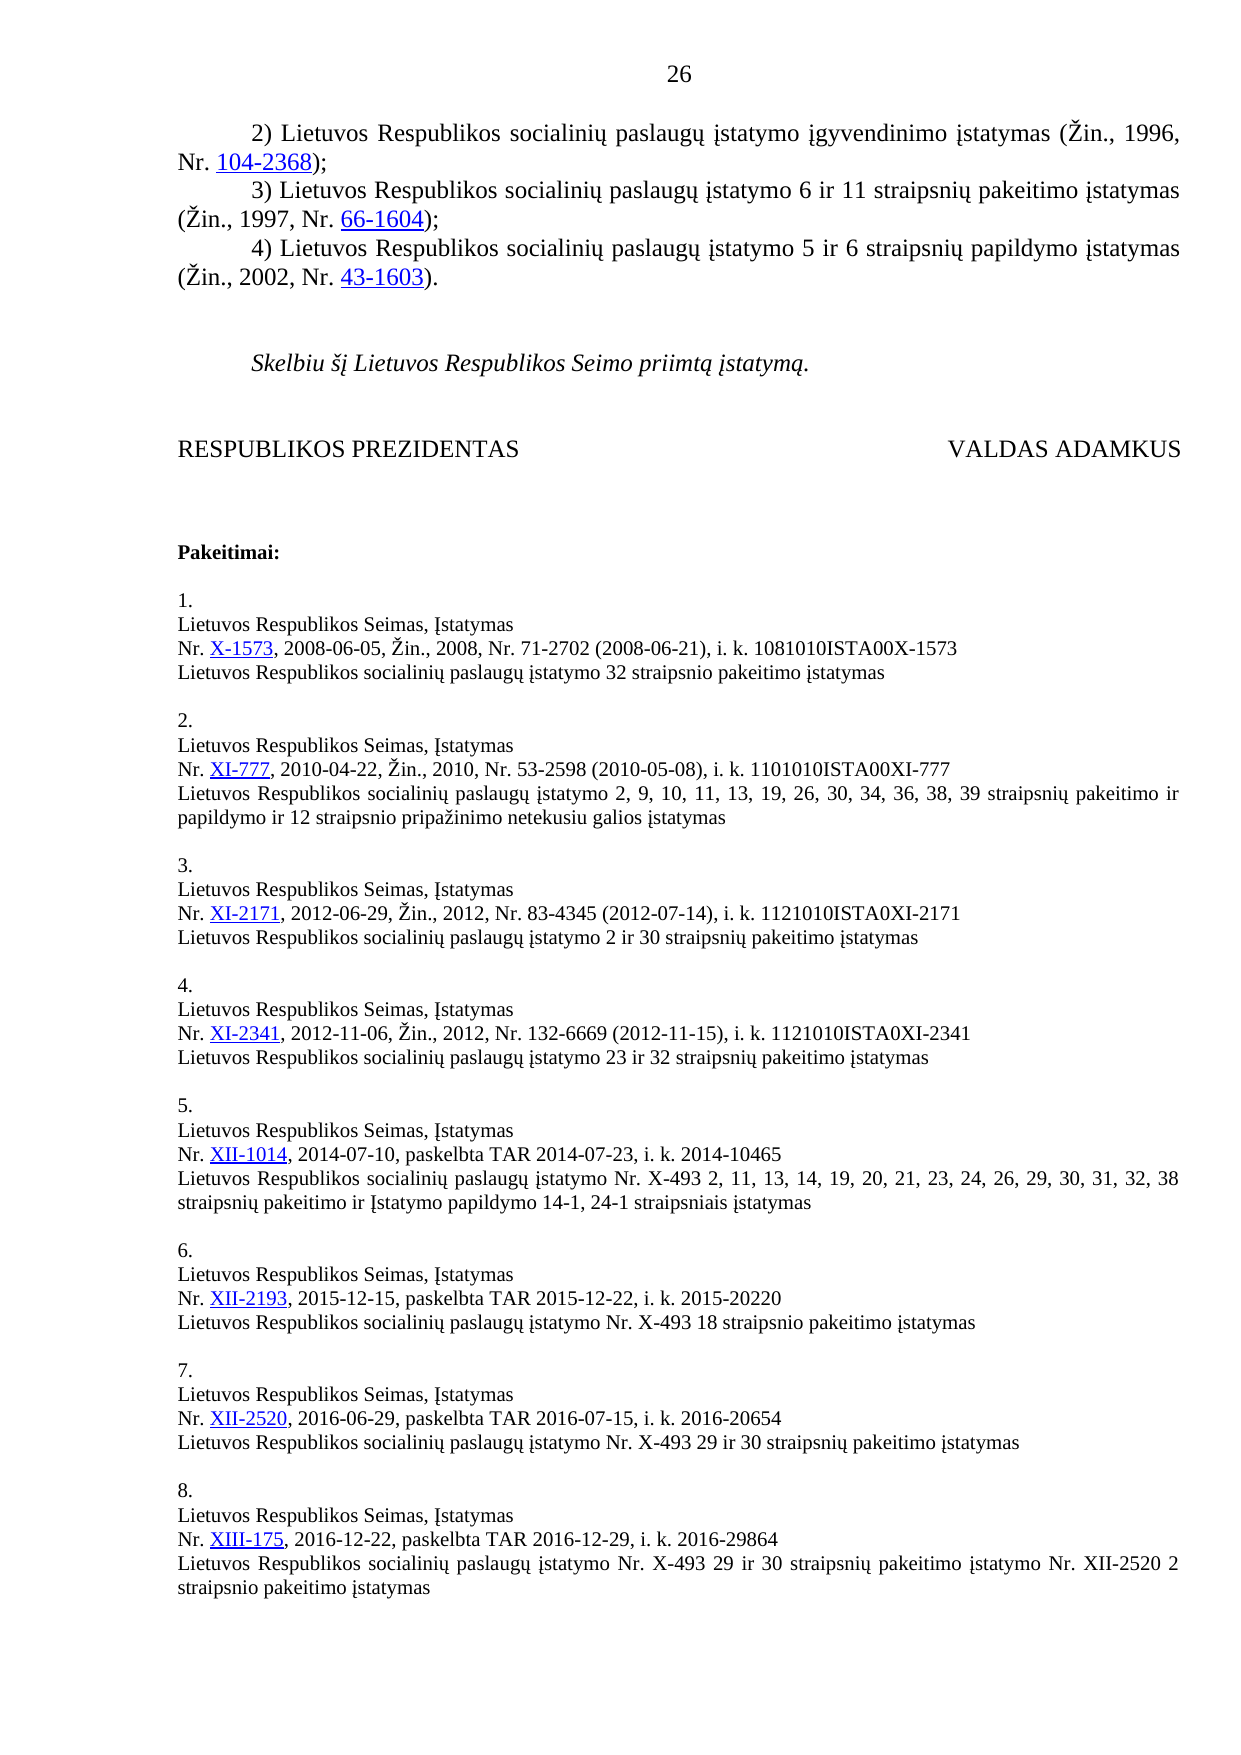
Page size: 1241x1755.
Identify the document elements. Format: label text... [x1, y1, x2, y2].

text Lietuvos Respublikos Seimas, Įstatymas [177, 1502, 1181, 1527]
text 4. [177, 973, 1181, 997]
text Lietuvos Respublikos socialinių paslaugų įstatymo Nr. X-493 2, 11, 13, 14, 19, 20, 21, 23, 24, 26, 29, 30, 31, 32, 38 straipsnių pakeitimo ir Įstatymo papildymo 14-1, 24-1 straipsniais įstatymas [177, 1166, 1181, 1214]
text 2. [177, 708, 1181, 732]
text Nr. XI-2341, 2012-11-06, Žin., 2012, Nr. 132-6669 (2012-11-15), i. k. 1121010ISTA0XI-2341 [177, 1021, 1181, 1045]
text Lietuvos Respublikos socialinių paslaugų įstatymo Nr. X-493 29 ir 30 straipsnių pakeitimo įstatymas [177, 1430, 1181, 1454]
text 7. [177, 1358, 1181, 1382]
text Pakeitimai: [177, 540, 1181, 564]
text Lietuvos Respublikos Seimas, Įstatymas [177, 997, 1181, 1021]
text 6. [177, 1238, 1181, 1262]
text Lietuvos Respublikos socialinių paslaugų įstatymo Nr. X-493 29 ir 30 straipsnių pakeitimo įstatymo Nr. XII-2520 2 straipsnio pakeitimo įstatymas [177, 1551, 1181, 1599]
text 3. [177, 853, 1181, 877]
text Nr. XII-2193, 2015-12-15, paskelbta TAR 2015-12-22, i. k. 2015-20220 [177, 1286, 1181, 1310]
text Nr. XI-777, 2010-04-22, Žin., 2010, Nr. 53-2598 (2010-05-08), i. k. 1101010ISTA00XI-777 [177, 757, 1181, 781]
text Nr. X-1573, 2008-06-05, Žin., 2008, Nr. 71-2702 (2008-06-21), i. k. 1081010ISTA00X-1573 [177, 636, 1181, 660]
text 4) Lietuvos Respublikos socialinių paslaugų įstatymo 5 ir 6 straipsnių papildymo įstatymas (Žin., 2002, Nr. 43-1603). [177, 233, 1181, 291]
text Lietuvos Respublikos socialinių paslaugų įstatymo 23 ir 32 straipsnių pakeitimo įstatymas [177, 1045, 1181, 1069]
text Lietuvos Respublikos Seimas, Įstatymas [177, 732, 1181, 757]
text Lietuvos Respublikos Seimas, Įstatymas [177, 1382, 1181, 1406]
text Lietuvos Respublikos socialinių paslaugų įstatymo 2, 9, 10, 11, 13, 19, 26, 30, 34, 36, 38, 39 straipsnių pakeitimo ir papildymo ir 12 straipsnio pripažinimo netekusiu galios įstatymas [177, 781, 1181, 829]
text 5. [177, 1093, 1181, 1117]
text Lietuvos Respublikos Seimas, Įstatymas [177, 877, 1181, 901]
text Nr. XII-2520, 2016-06-29, paskelbta TAR 2016-07-15, i. k. 2016-20654 [177, 1406, 1181, 1430]
text Lietuvos Respublikos Seimas, Įstatymas [177, 612, 1181, 636]
text 2) Lietuvos Respublikos socialinių paslaugų įstatymo įgyvendinimo įstatymas (Žin., 1996, Nr. 104-2368); [177, 118, 1181, 176]
text Lietuvos Respublikos socialinių paslaugų įstatymo 32 straipsnio pakeitimo įstatymas [177, 660, 1181, 684]
text Skelbiu šį Lietuvos Respublikos Seimo priimtą įstatymą. [177, 348, 1181, 377]
text 8. [177, 1478, 1181, 1502]
text Nr. XI-2171, 2012-06-29, Žin., 2012, Nr. 83-4345 (2012-07-14), i. k. 1121010ISTA0XI-2171 [177, 901, 1181, 925]
text Lietuvos Respublikos Seimas, Įstatymas [177, 1117, 1181, 1142]
text Lietuvos Respublikos Seimas, Įstatymas [177, 1262, 1181, 1286]
text Nr. XII-1014, 2014-07-10, paskelbta TAR 2014-07-23, i. k. 2014-10465 [177, 1142, 1181, 1166]
text 1. [177, 588, 1181, 612]
text RESPUBLIKOS PREZIDENTAS VALDAS ADAMKUS [177, 434, 1181, 463]
text Lietuvos Respublikos socialinių paslaugų įstatymo Nr. X-493 18 straipsnio pakeitimo įstatymas [177, 1310, 1181, 1334]
text Lietuvos Respublikos socialinių paslaugų įstatymo 2 ir 30 straipsnių pakeitimo įstatymas [177, 925, 1181, 949]
text Nr. XIII-175, 2016-12-22, paskelbta TAR 2016-12-29, i. k. 2016-29864 [177, 1527, 1181, 1551]
text 3) Lietuvos Respublikos socialinių paslaugų įstatymo 6 ir 11 straipsnių pakeitimo įstatymas (Žin., 1997, Nr. 66-1604); [177, 176, 1181, 233]
